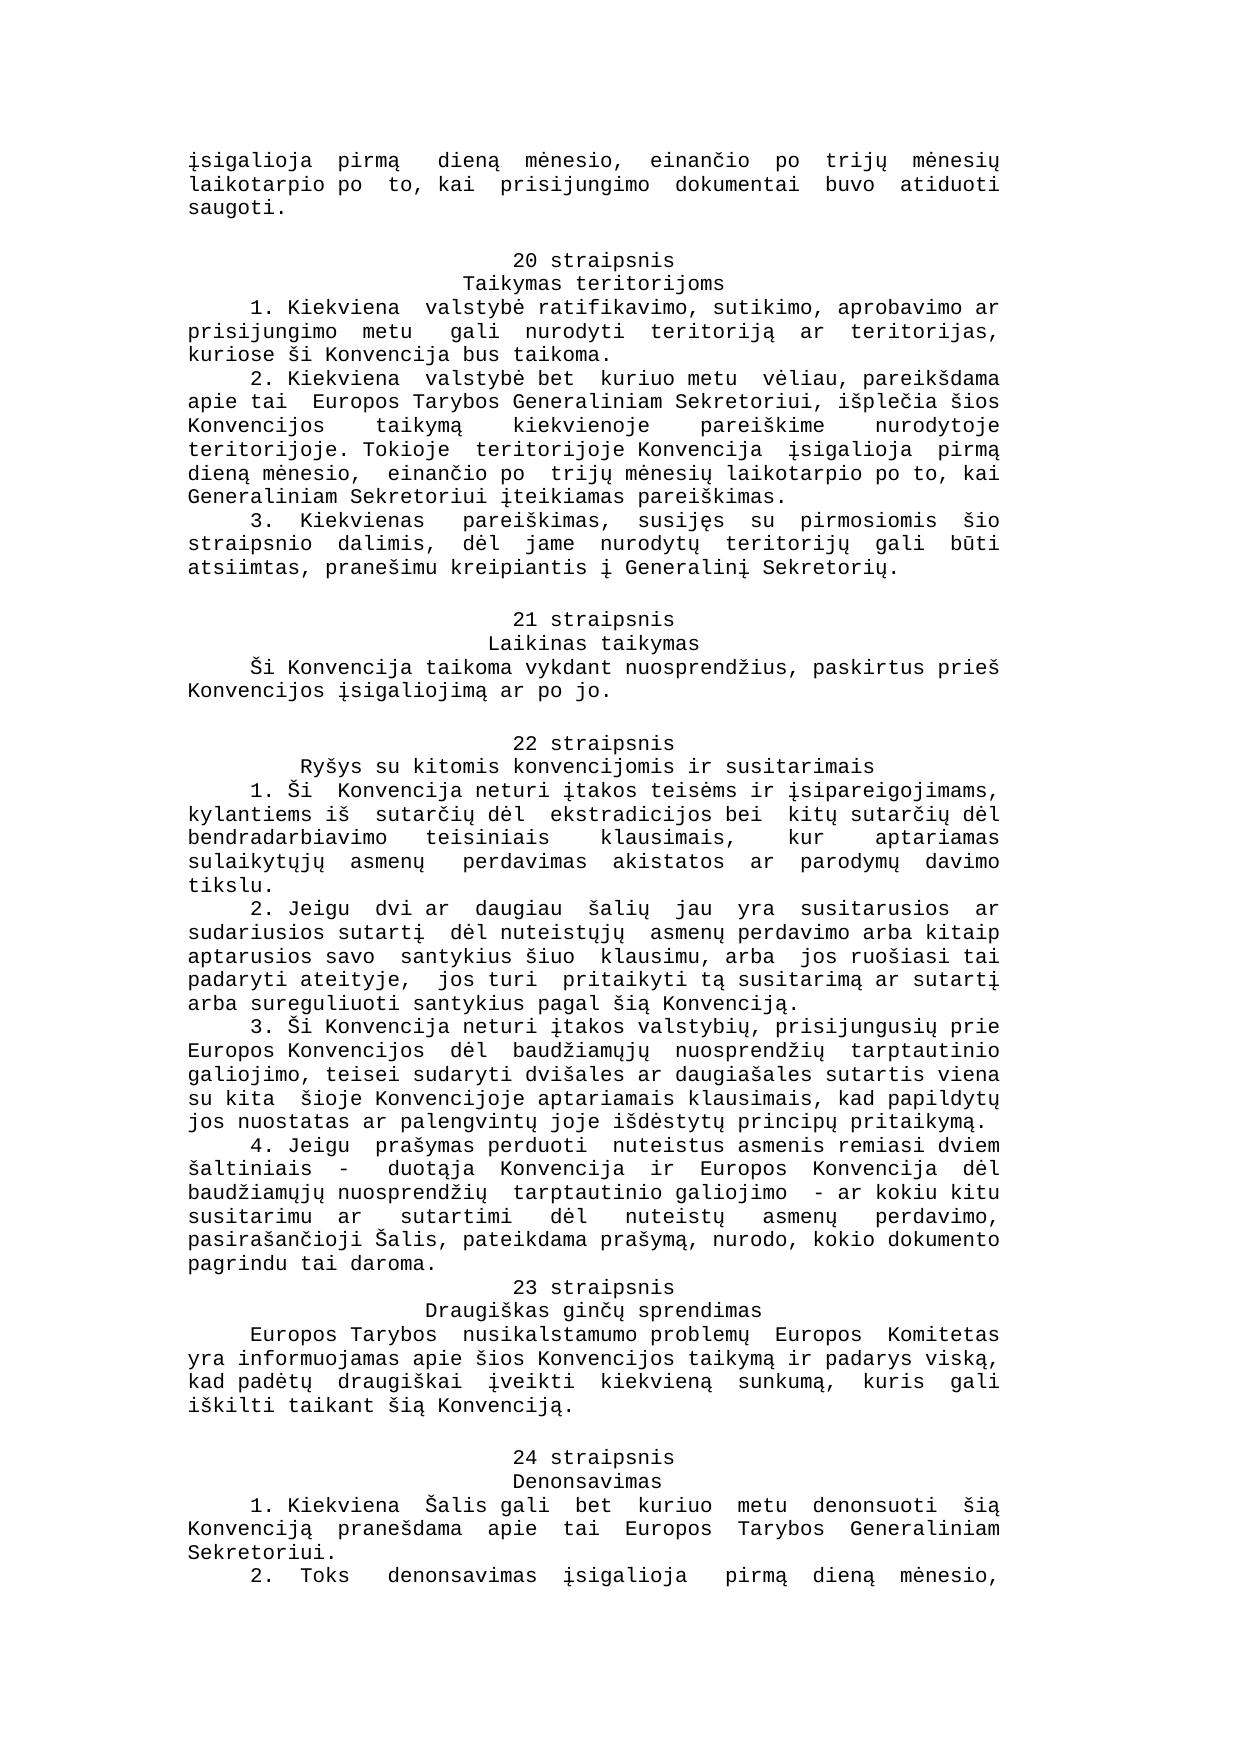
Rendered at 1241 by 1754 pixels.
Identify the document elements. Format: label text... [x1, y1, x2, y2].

text bendradarbiavimo teisiniais klausimais, kur aptariamas [187, 827, 1053, 851]
text Laikinas taikymas [187, 633, 1053, 657]
text Konvencijos įsigaliojimą ar po jo. [187, 680, 1053, 704]
text Konvencijos taikymą kiekvienoje pareiškime nurodytoje [187, 415, 1053, 439]
text 20 straipsnis [187, 250, 1053, 273]
text 2. Jeigu dvi ar daugiau šalių jau yra susitarusios ar [187, 898, 1053, 922]
text 2. Toks denonsavimas įsigalioja pirmą dieną mėnesio, [187, 1566, 1053, 1589]
text šaltiniais - duotąja Konvencija ir Europos Konvencija dėl [187, 1158, 1053, 1182]
text arba sureguliuoti santykius pagal šią Konvenciją. [187, 993, 1053, 1017]
text kad padėtų draugiškai įveikti kiekvieną sunkumą, kuris gali [187, 1371, 1053, 1395]
text su kita šioje Konvencijoje aptariamais klausimais, kad papildytų [187, 1087, 1053, 1111]
text iškilti taikant šią Konvenciją. [187, 1395, 1053, 1418]
text Taikymas teritorijoms [187, 273, 1053, 297]
text padaryti ateityje, jos turi pritaikyti tą susitarimą ar sutartį [187, 969, 1053, 993]
text kylantiems iš sutarčių dėl ekstradicijos bei kitų sutarčių dėl [187, 804, 1053, 827]
text 3. Kiekvienas pareiškimas, susijęs su pirmosiomis šio [187, 510, 1053, 533]
text pasirašančioji Šalis, pateikdama prašymą, nurodo, kokio dokumento [187, 1229, 1053, 1253]
text kuriose ši Konvencija bus taikoma. [187, 344, 1053, 368]
text laikotarpio po to, kai prisijungimo dokumentai buvo atiduoti [187, 174, 1053, 197]
text 22 straipsnis [187, 733, 1053, 756]
text galiojimo, teisei sudaryti dvišales ar daugiašales sutartis viena [187, 1064, 1053, 1087]
text Europos Konvencijos dėl baudžiamųjų nuosprendžių tarptautinio [187, 1040, 1053, 1064]
text susitarimu ar sutartimi dėl nuteistų asmenų perdavimo, [187, 1206, 1053, 1229]
text Europos Tarybos nusikalstamumo problemų Europos Komitetas [187, 1324, 1053, 1348]
text aptarusios savo santykius šiuo klausimu, arba jos ruošiasi tai [187, 946, 1053, 969]
text Sekretoriui. [187, 1542, 1053, 1566]
text jos nuostatas ar palengvintų joje išdėstytų principų pritaikymą. [187, 1111, 1053, 1135]
text atsiimtas, pranešimu kreipiantis į Generalinį Sekretorių. [187, 557, 1053, 581]
text 1. Kiekviena Šalis gali bet kuriuo metu denonsuoti šią [187, 1494, 1053, 1518]
text tikslu. [187, 875, 1053, 898]
text 1. Kiekviena valstybė ratifikavimo, sutikimo, aprobavimo ar [187, 297, 1053, 321]
text teritorijoje. Tokioje teritorijoje Konvencija įsigalioja pirmą [187, 439, 1053, 462]
text baudžiamųjų nuosprendžių tarptautinio galiojimo - ar kokiu kitu [187, 1182, 1053, 1206]
text įsigalioja pirmą dieną mėnesio, einančio po trijų mėnesių [187, 150, 1053, 174]
text prisijungimo metu gali nurodyti teritoriją ar teritorijas, [187, 321, 1053, 344]
text dieną mėnesio, einančio po trijų mėnesių laikotarpio po to, kai [187, 462, 1053, 486]
text Konvenciją pranešdama apie tai Europos Tarybos Generaliniam [187, 1518, 1053, 1542]
text yra informuojamas apie šios Konvencijos taikymą ir padarys viską, [187, 1348, 1053, 1371]
text 21 straipsnis [187, 609, 1053, 633]
text 2. Kiekviena valstybė bet kuriuo metu vėliau, pareikšdama [187, 368, 1053, 392]
text 24 straipsnis [187, 1447, 1053, 1471]
text 4. Jeigu prašymas perduoti nuteistus asmenis remiasi dviem [187, 1135, 1053, 1158]
text Draugiškas ginčų sprendimas [187, 1300, 1053, 1324]
text Ši Konvencija taikoma vykdant nuosprendžius, paskirtus prieš [187, 657, 1053, 680]
text saugoti. [187, 197, 1053, 221]
text 23 straipsnis [187, 1277, 1053, 1300]
text apie tai Europos Tarybos Generaliniam Sekretoriui, išplečia šios [187, 392, 1053, 415]
text pagrindu tai daroma. [187, 1253, 1053, 1277]
text straipsnio dalimis, dėl jame nurodytų teritorijų gali būti [187, 533, 1053, 557]
text Denonsavimas [187, 1471, 1053, 1494]
text sudariusios sutartį dėl nuteistųjų asmenų perdavimo arba kitaip [187, 922, 1053, 946]
text Ryšys su kitomis konvencijomis ir susitarimais [187, 756, 1053, 780]
text Generaliniam Sekretoriui įteikiamas pareiškimas. [187, 486, 1053, 510]
text sulaikytųjų asmenų perdavimas akistatos ar parodymų davimo [187, 851, 1053, 875]
text 3. Ši Konvencija neturi įtakos valstybių, prisijungusių prie [187, 1017, 1053, 1040]
text 1. Ši Konvencija neturi įtakos teisėms ir įsipareigojimams, [187, 780, 1053, 804]
